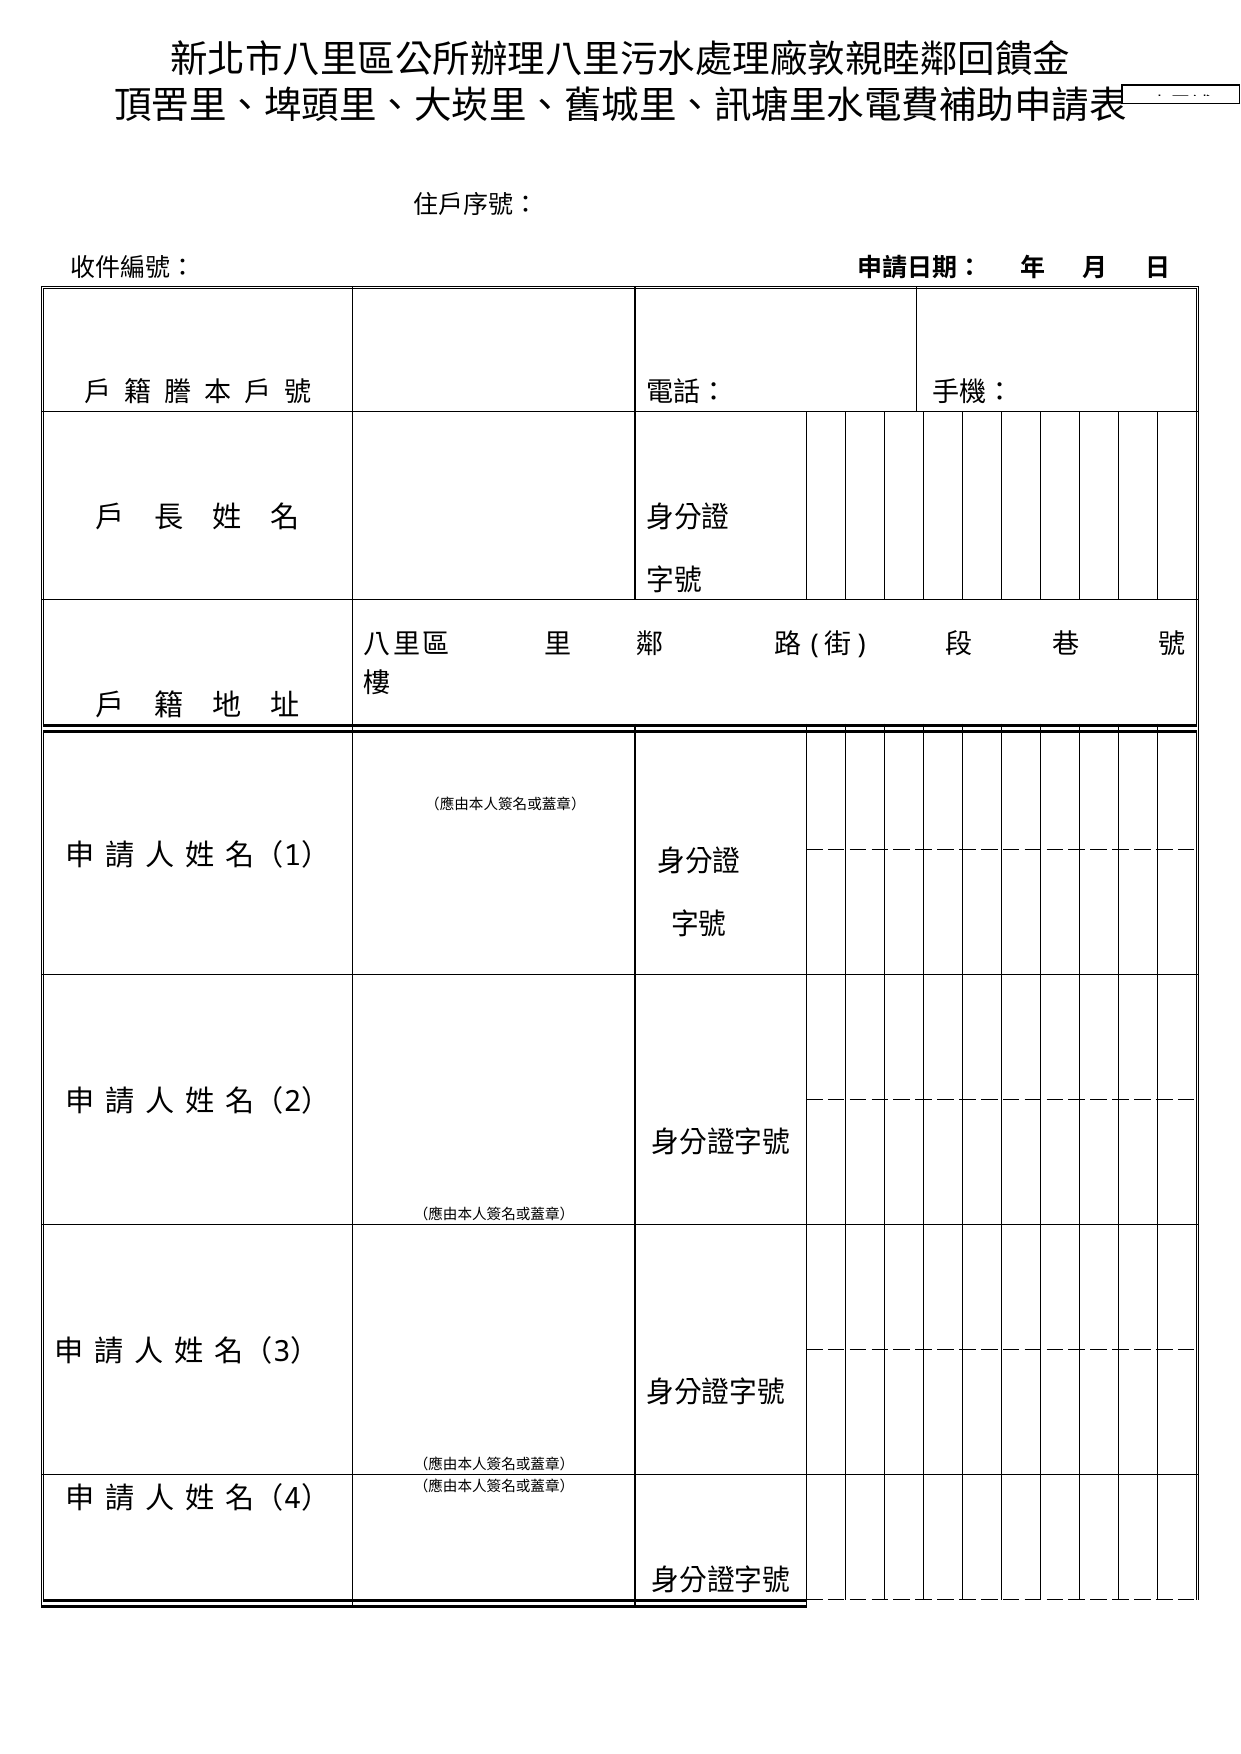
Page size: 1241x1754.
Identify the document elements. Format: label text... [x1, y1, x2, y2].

table_cell [1080, 412, 1118, 598]
table_cell [1158, 975, 1196, 1098]
table_cell [846, 975, 884, 1098]
table_cell [885, 1225, 923, 1348]
table_cell [963, 1349, 1001, 1473]
table_cell [1002, 1099, 1040, 1223]
table_cell [963, 1475, 1001, 1598]
table_cell [885, 1099, 923, 1223]
table_cell [963, 1099, 1001, 1223]
table_cell [353, 412, 634, 598]
table_cell [1041, 412, 1079, 598]
table_cell [846, 849, 884, 973]
table_cell [1119, 1475, 1157, 1598]
table_cell [1002, 1225, 1040, 1348]
table_cell [1119, 1099, 1157, 1223]
table_cell 身分證字號 [636, 1225, 806, 1473]
table_cell [1158, 849, 1196, 973]
table_cell [1041, 1099, 1079, 1223]
table_cell [885, 733, 923, 848]
table_cell [846, 1099, 884, 1223]
table_cell [1080, 975, 1118, 1098]
table_cell [1041, 1225, 1079, 1348]
table_header 手機： [917, 289, 1196, 411]
table_cell 身分證字號 [636, 975, 806, 1223]
table_cell [1158, 1349, 1196, 1473]
table_cell [924, 1225, 962, 1348]
text 收件編號： 申請日期： 年 月 日 [70, 223, 1176, 286]
table_cell [1119, 849, 1157, 973]
table_cell [1080, 733, 1118, 848]
text 頂罟里、埤頭里、大崁里、舊城里、訊塘里水電費補助申請表 [1123, 86, 1239, 103]
table_cell [1041, 733, 1079, 848]
table_cell 申請人姓名（4） [44, 1475, 352, 1598]
table_cell [1119, 733, 1157, 848]
table_cell [885, 1349, 923, 1473]
table_cell [1002, 975, 1040, 1098]
table_cell （應由本人簽名或蓋章） [353, 733, 634, 973]
table_cell [963, 849, 1001, 973]
table_cell [807, 1475, 845, 1598]
table_cell [924, 733, 962, 848]
table_header 戶籍謄本戶號 [44, 289, 352, 411]
table_cell [885, 849, 923, 973]
table_cell [924, 975, 962, 1098]
table_cell [1158, 733, 1196, 848]
table_cell 戶長姓名 [44, 412, 352, 598]
table_cell [807, 1349, 845, 1473]
table_cell [924, 1475, 962, 1598]
table_header 電話： [636, 289, 916, 411]
table_cell [846, 1225, 884, 1348]
table_cell [807, 1099, 845, 1223]
table_cell [1041, 849, 1079, 973]
table_cell [1158, 1475, 1196, 1598]
table_cell [924, 412, 962, 598]
table_cell [1002, 1475, 1040, 1598]
table_cell 八里區 里 鄰 路(街) 段 巷 號 樓 [353, 600, 1196, 723]
table_cell [1002, 412, 1040, 598]
table_cell [885, 975, 923, 1098]
table_cell 申請人姓名（2） [44, 975, 352, 1223]
table_cell [1080, 1099, 1118, 1223]
text 住戶序號： [89, 161, 1152, 223]
table_cell [1080, 1475, 1118, 1598]
table_cell [924, 1349, 962, 1473]
table_cell 申請人姓名（3） [44, 1225, 352, 1473]
table_cell [1158, 1099, 1196, 1223]
table_cell [885, 412, 923, 598]
table_cell [1119, 1225, 1157, 1348]
table_cell [963, 412, 1001, 598]
table_cell [1080, 849, 1118, 973]
table_cell 身分證字號 [636, 733, 806, 973]
table_cell [1002, 733, 1040, 848]
table_cell [1080, 1225, 1118, 1348]
table_cell [846, 1349, 884, 1473]
table_cell [1041, 1349, 1079, 1473]
table_cell [1119, 1349, 1157, 1473]
table_cell [807, 412, 845, 598]
table_cell [807, 849, 845, 973]
table_cell [1119, 412, 1157, 598]
table_cell [963, 1225, 1001, 1348]
table_cell [807, 1225, 845, 1348]
table_cell [807, 733, 845, 848]
table_cell [885, 1475, 923, 1598]
table_cell [1002, 1349, 1040, 1473]
text 頂罟里、埤頭里、大崁里、舊城里、訊塘里水電費補助申請表 [89, 82, 1152, 128]
table_cell 身分證字號 [636, 412, 806, 598]
table_cell （應由本人簽名或蓋章） [353, 975, 634, 1223]
text 新北市八里區公所辦理八里污水處理廠敦親睦鄰回饋金 [89, 36, 1152, 82]
table_cell 申請人姓名（1） [44, 733, 352, 973]
table_cell 身分證字號 [636, 1475, 806, 1598]
table_cell [1041, 1475, 1079, 1598]
table_cell [924, 849, 962, 973]
table_cell [1158, 1225, 1196, 1348]
table_cell （應由本人簽名或蓋章） [353, 1225, 634, 1473]
table_cell [1041, 975, 1079, 1098]
table_cell [1080, 1349, 1118, 1473]
table_cell [963, 733, 1001, 848]
table_cell [846, 733, 884, 848]
table_cell [807, 975, 845, 1098]
table_cell [1158, 412, 1196, 598]
table_cell （應由本人簽名或蓋章） [353, 1475, 634, 1598]
table_cell [924, 1099, 962, 1223]
table_header [353, 289, 634, 411]
table_cell [846, 1475, 884, 1598]
table_cell [963, 975, 1001, 1098]
table_cell [1002, 849, 1040, 973]
table_cell 戶籍地址 [44, 600, 352, 723]
table_cell [1119, 975, 1157, 1098]
table_cell [846, 412, 884, 598]
